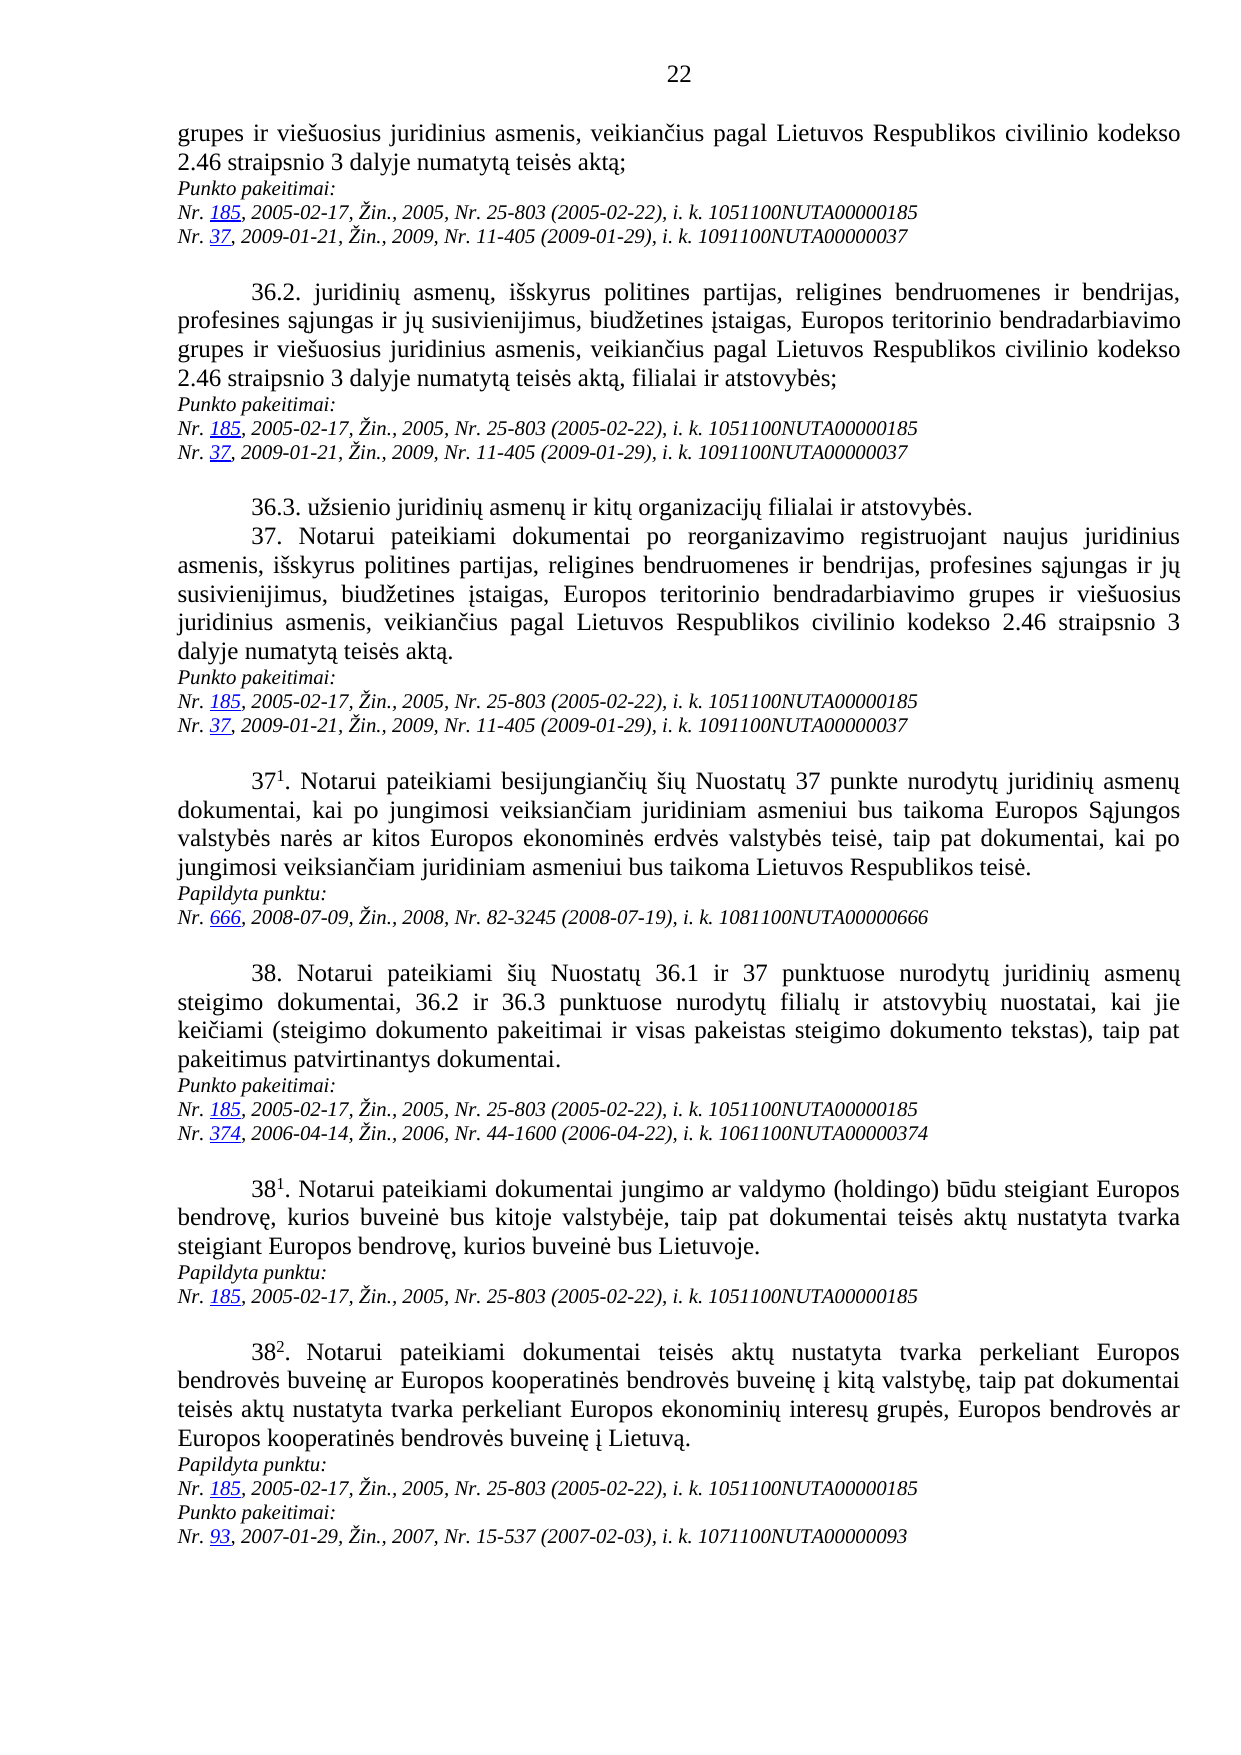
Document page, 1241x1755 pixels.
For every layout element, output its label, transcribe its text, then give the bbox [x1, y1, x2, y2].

text 381. Notarui pateikiami dokumentai jungimo ar valdymo (holdingo) būdu steigiant Europos bendrovę, kurios buveinė bus kitoje valstybėje, taip pat dokumentai teisės aktų nustatyta tvarka steigiant Europos bendrovę, kurios buveinė bus Lietuvoje. [177, 1174, 1181, 1260]
text Nr. 185, 2005-02-17, Žin., 2005, Nr. 25-803 (2005-02-22), i. k. 1051100NUTA00000185 [177, 1097, 1181, 1121]
text Punkto pakeitimai: [177, 665, 1181, 689]
text 36.3. užsienio juridinių asmenų ir kitų organizacijų filialai ir atstovybės. [177, 492, 1181, 521]
text 38. Notarui pateikiami šių Nuostatų 36.1 ir 37 punktuose nurodytų juridinių asmenų steigimo dokumentai, 36.2 ir 36.3 punktuose nurodytų filialų ir atstovybių nuostatai, kai jie keičiami (steigimo dokumento pakeitimai ir visas pakeistas steigimo dokumento tekstas), taip pat pakeitimus patvirtinantys dokumentai. [177, 958, 1181, 1073]
text Nr. 185, 2005-02-17, Žin., 2005, Nr. 25-803 (2005-02-22), i. k. 1051100NUTA00000185 [177, 1284, 1181, 1308]
text Nr. 185, 2005-02-17, Žin., 2005, Nr. 25-803 (2005-02-22), i. k. 1051100NUTA00000185 [177, 200, 1181, 224]
text Nr. 666, 2008-07-09, Žin., 2008, Nr. 82-3245 (2008-07-19), i. k. 1081100NUTA00000666 [177, 905, 1181, 929]
text Papildyta punktu: [177, 1452, 1181, 1476]
text Punkto pakeitimai: [177, 1500, 1181, 1524]
text Nr. 93, 2007-01-29, Žin., 2007, Nr. 15-537 (2007-02-03), i. k. 1071100NUTA00000093 [177, 1524, 1181, 1548]
text 36.2. juridinių asmenų, išskyrus politines partijas, religines bendruomenes ir bendrijas, profesines sąjungas ir jų susivienijimus, biudžetines įstaigas, Europos teritorinio bendradarbiavimo grupes ir viešuosius juridinius asmenis, veikiančius pagal Lietuvos Respublikos civilinio kodekso 2.46 straipsnio 3 dalyje numatytą teisės aktą, filialai ir atstovybės; [177, 277, 1181, 392]
text 37. Notarui pateikiami dokumentai po reorganizavimo registruojant naujus juridinius asmenis, išskyrus politines partijas, religines bendruomenes ir bendrijas, profesines sąjungas ir jų susivienijimus, biudžetines įstaigas, Europos teritorinio bendradarbiavimo grupes ir viešuosius juridinius asmenis, veikiančius pagal Lietuvos Respublikos civilinio kodekso 2.46 straipsnio 3 dalyje numatytą teisės aktą. [177, 521, 1181, 665]
text Nr. 185, 2005-02-17, Žin., 2005, Nr. 25-803 (2005-02-22), i. k. 1051100NUTA00000185 [177, 416, 1181, 440]
text Nr. 37, 2009-01-21, Žin., 2009, Nr. 11-405 (2009-01-29), i. k. 1091100NUTA00000037 [177, 713, 1181, 737]
text Nr. 37, 2009-01-21, Žin., 2009, Nr. 11-405 (2009-01-29), i. k. 1091100NUTA00000037 [177, 224, 1181, 248]
text Nr. 185, 2005-02-17, Žin., 2005, Nr. 25-803 (2005-02-22), i. k. 1051100NUTA00000185 [177, 689, 1181, 713]
text Papildyta punktu: [177, 881, 1181, 905]
text 371. Notarui pateikiami besijungiančių šių Nuostatų 37 punkte nurodytų juridinių asmenų dokumentai, kai po jungimosi veiksiančiam juridiniam asmeniui bus taikoma Europos Sąjungos valstybės narės ar kitos Europos ekonominės erdvės valstybės teisė, taip pat dokumentai, kai po jungimosi veiksiančiam juridiniam asmeniui bus taikoma Lietuvos Respublikos teisė. [177, 766, 1181, 881]
text Nr. 37, 2009-01-21, Žin., 2009, Nr. 11-405 (2009-01-29), i. k. 1091100NUTA00000037 [177, 440, 1181, 464]
text Papildyta punktu: [177, 1260, 1181, 1284]
text 382. Notarui pateikiami dokumentai teisės aktų nustatyta tvarka perkeliant Europos bendrovės buveinę ar Europos kooperatinės bendrovės buveinę į kitą valstybę, taip pat dokumentai teisės aktų nustatyta tvarka perkeliant Europos ekonominių interesų grupės, Europos bendrovės ar Europos kooperatinės bendrovės buveinę į Lietuvą. [177, 1337, 1181, 1452]
text grupes ir viešuosius juridinius asmenis, veikiančius pagal Lietuvos Respublikos civilinio kodekso 2.46 straipsnio 3 dalyje numatytą teisės aktą; [177, 118, 1181, 176]
text Punkto pakeitimai: [177, 1073, 1181, 1097]
text Nr. 185, 2005-02-17, Žin., 2005, Nr. 25-803 (2005-02-22), i. k. 1051100NUTA00000185 [177, 1476, 1181, 1500]
text Nr. 374, 2006-04-14, Žin., 2006, Nr. 44-1600 (2006-04-22), i. k. 1061100NUTA00000374 [177, 1121, 1181, 1145]
text Punkto pakeitimai: [177, 176, 1181, 200]
text Punkto pakeitimai: [177, 392, 1181, 416]
